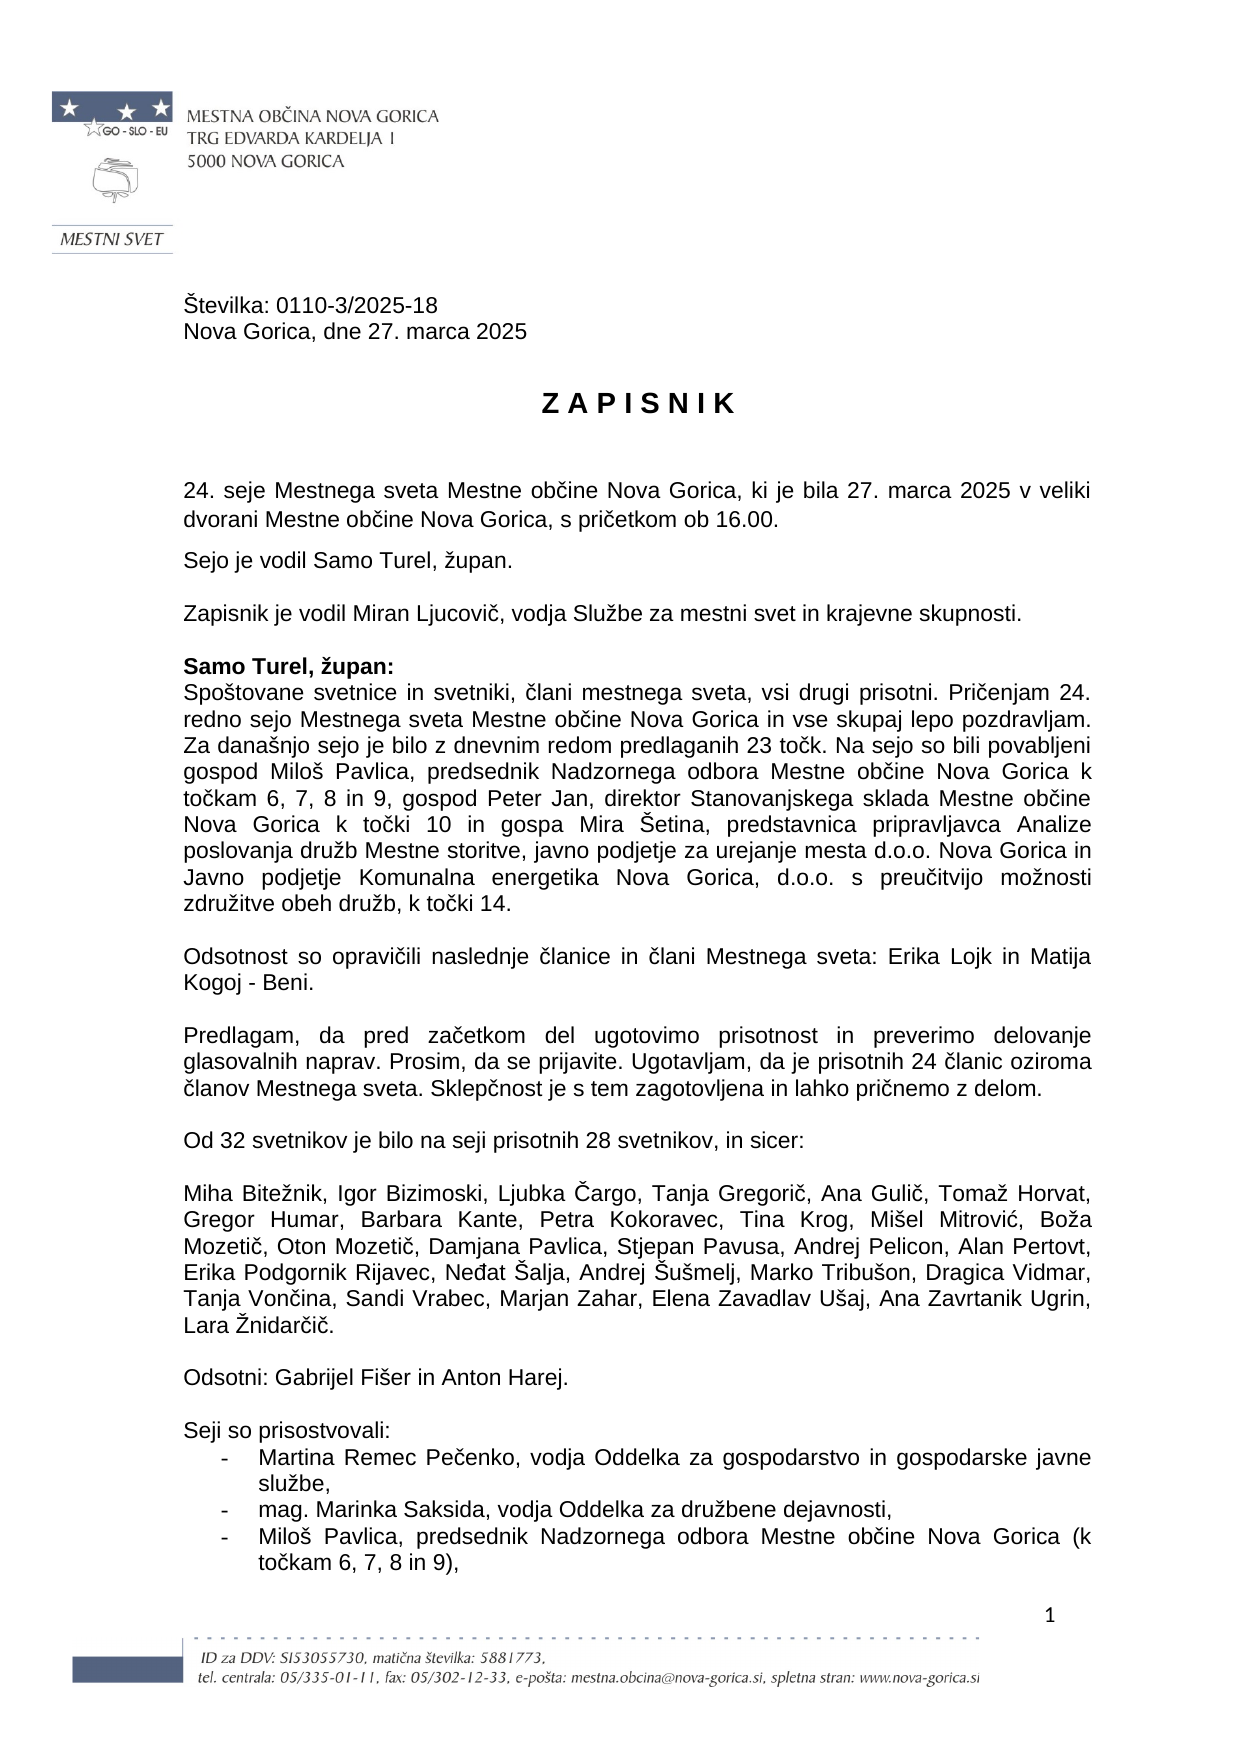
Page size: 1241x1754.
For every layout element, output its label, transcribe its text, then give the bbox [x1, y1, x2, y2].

text Miha Bitežnik, Igor Bizimoski, Ljubka Čargo, Tanja Gregorič, Ana Gulič, Tomaž Horvat, Gregor Humar, Barbara Kante, Petra Kokoravec, Tina Krog, Mišel Mitrović, Boža Mozetič, Oton Mozetič, Damjana Pavlica, Stjepan Pavusa, Andrej Pelicon, Alan Pertovt, Erika Podgornik Rijavec, Neđat Šalja, Andrej Šušmelj, Marko Tribušon, Dragica Vidmar, Tanja Vončina, Sandi Vrabec, Marjan Zahar, Elena Zavadlav Ušaj, Ana Zavrtanik Ugrin, Lara Žnidarčič. [183, 1180, 1092, 1338]
text Predlagam, da pred začetkom del ugotovimo prisotnost in preverimo delovanje glasovalnih naprav. Prosim, da se prijavite. Ugotavljam, da je prisotnih 24 članic oziroma članov Mestnega sveta. Sklepčnost je s tem zagotovljena in lahko pričnemo z delom. [183, 1022, 1092, 1101]
list Miloš Pavlica, predsednik Nadzornega odbora Mestne občine Nova Gorica (k točkam 6, 7, 8 in 9), [221, 1523, 1092, 1576]
text Odsotnost so opravičili naslednje članice in člani Mestnega sveta: Erika Lojk in Matija Kogoj - Beni. [183, 943, 1092, 995]
text Številka: 0110-3/2025-18 [183, 292, 1092, 318]
text Odsotni: Gabrijel Fišer in Anton Harej. [183, 1364, 1092, 1391]
text Zapisnik je vodil Miran Ljucovič, vodja Službe za mestni svet in krajevne skupnosti. [183, 600, 1092, 626]
text Seji so prisostvovali: [183, 1417, 1092, 1443]
list mag. Marinka Saksida, vodja Oddelka za družbene dejavnosti, [221, 1496, 1092, 1523]
text Spoštovane svetnice in svetniki, člani mestnega sveta, vsi drugi prisotni. Pričenjam 24. redno sejo Mestnega sveta Mestne občine Nova Gorica in vse skupaj lepo pozdravljam. Za današnjo sejo je bilo z dnevnim redom predlaganih 23 točk. Na sejo so bili povabljeni gospod Miloš Pavlica, predsednik Nadzornega odbora Mestne občine Nova Gorica k točkam 6, 7, 8 in 9, gospod Peter Jan, direktor Stanovanjskega sklada Mestne občine Nova Gorica k točki 10 in gospa Mira Šetina, predstavnica pripravljavca Analize poslovanja družb Mestne storitve, javno podjetje za urejanje mesta d.o.o. Nova Gorica in Javno podjetje Komunalna energetika Nova Gorica, d.o.o. s preučitvijo možnosti združitve obeh družb, k točki 14. [183, 679, 1092, 916]
text Z A P I S N I K [183, 386, 1092, 420]
list Martina Remec Pečenko, vodja Oddelka za gospodarstvo in gospodarske javne službe, [221, 1443, 1092, 1496]
text 24. seje Mestnega sveta Mestne občine Nova Gorica, ki je bila 27. marca 2025 v veliki dvorani Mestne občine Nova Gorica, s pričetkom ob 16.00. [183, 477, 1092, 532]
text Nova Gorica, dne 27. marca 2025 [183, 318, 1092, 345]
text Samo Turel, župan: [183, 653, 1092, 679]
text Sejo je vodil Samo Turel, župan. [183, 547, 1092, 574]
text Od 32 svetnikov je bilo na seji prisotnih 28 svetnikov, in sicer: [183, 1127, 1092, 1153]
